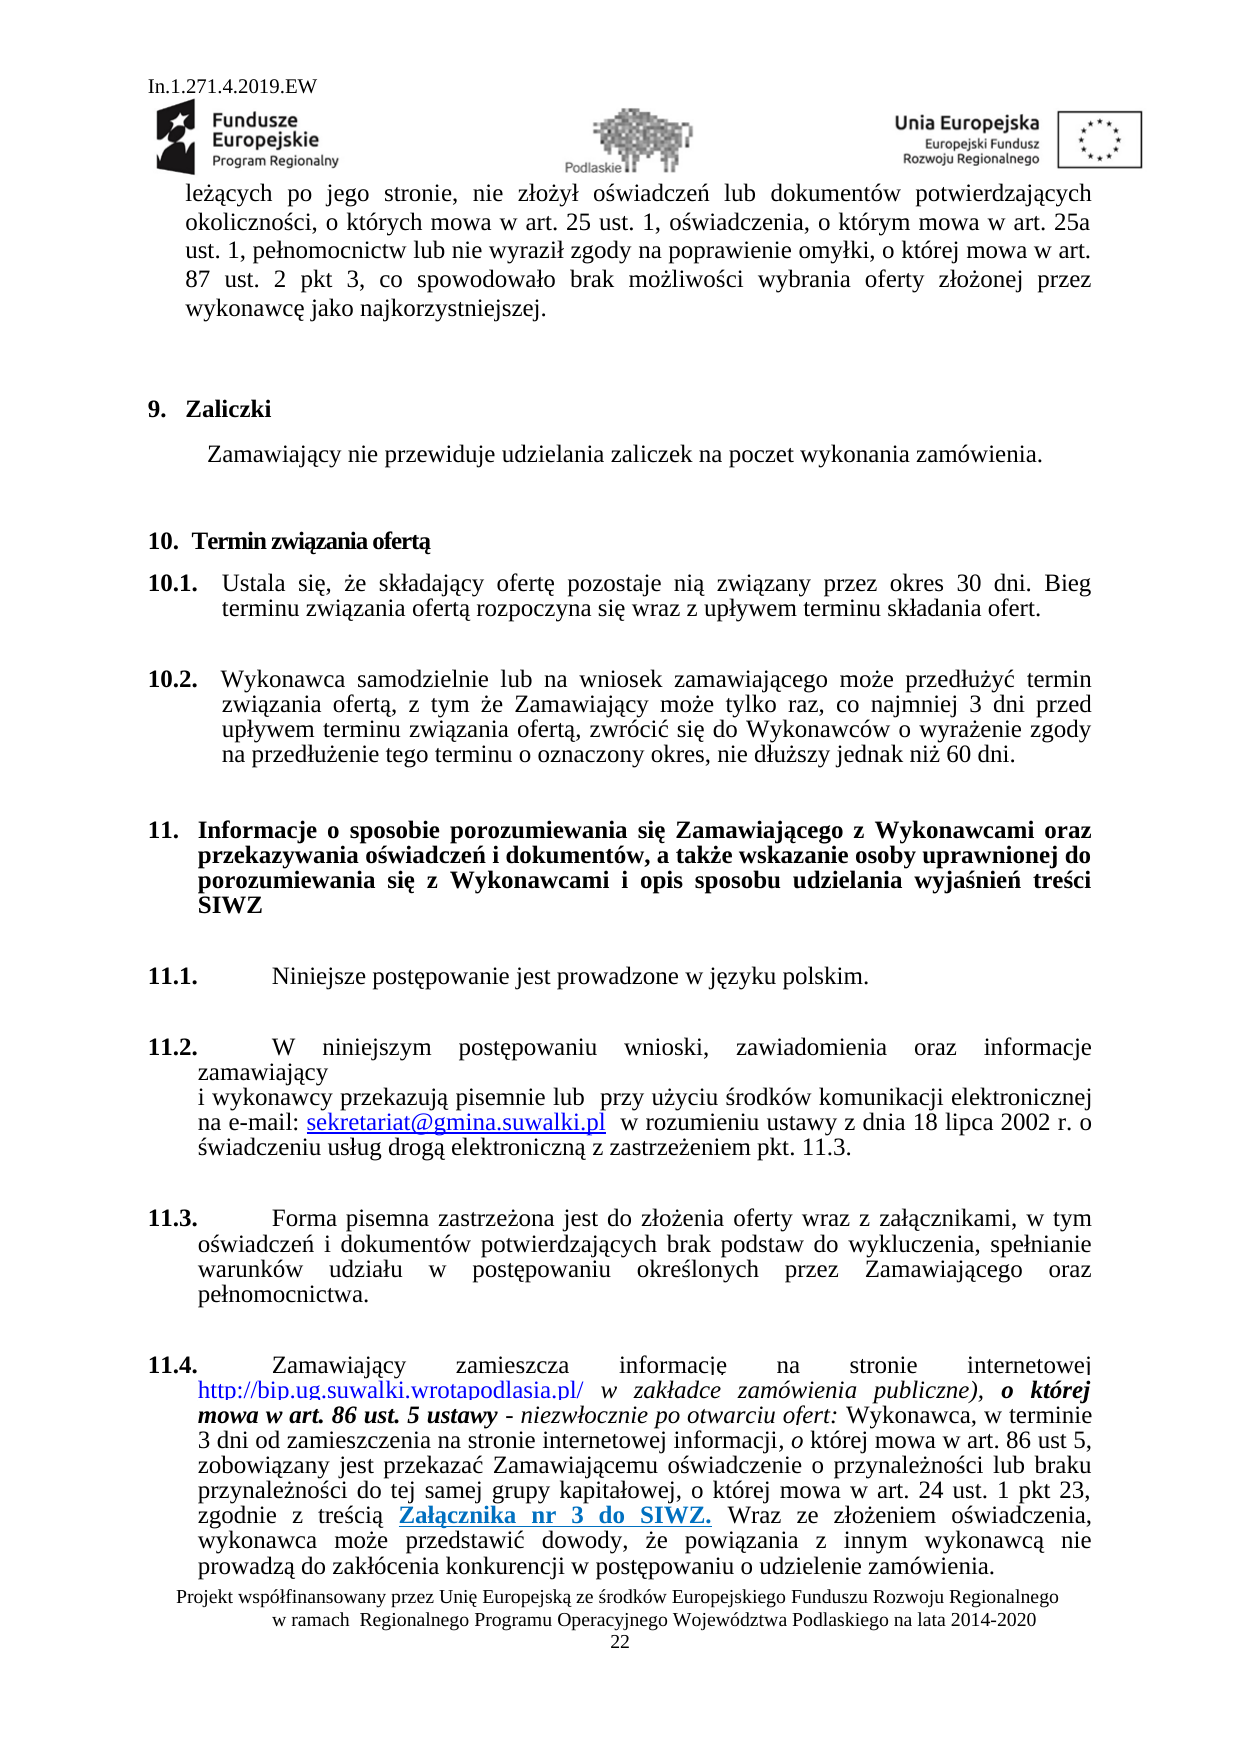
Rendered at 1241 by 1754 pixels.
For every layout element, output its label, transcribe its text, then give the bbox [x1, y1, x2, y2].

list Informacje o sposobie porozumiewania się Zamawiającego z Wykonawcami oraz przekazywania oświadczeń i dokumentów, a także wskazanie osoby uprawnionej do porozumiewania się z Wykonawcami i opis sposobu udzielania wyjaśnień treści SIWZ [148, 818, 1092, 918]
list Niniejsze postępowanie jest prowadzone w języku polskim. [148, 964, 1092, 989]
text leżących po jego stronie, nie złożył oświadczeń lub dokumentów potwierdzających okoliczności, o których mowa w art. 25 ust. 1, oświadczenia, o którym mowa w art. 25a ust. 1, pełnomocnictw lub nie wyraził zgody na poprawienie omyłki, o której mowa w art. 87 ust. 2 pkt 3, co spowodowało brak możliwości wybrania oferty złożonej przez wykonawcę jako najkorzystniejszej. [185, 178, 1092, 322]
list Termin związania ofertą [148, 527, 1092, 554]
list Ustala się, że składający ofertę pozostaje nią związany przez okres 30 dni. Bieg terminu związania ofertą rozpoczyna się wraz z upływem terminu składania ofert. [148, 571, 1092, 622]
list Zamawiający zamieszcza informację na stronie internetowej http://bip.ug.suwalki.wrotapodlasia.pl/ w zakładce zamówienia publiczne), o której mowa w art. 86 ust. 5 ustawy - niezwłocznie po otwarciu ofert: Wykonawca, w terminie 3 dni od zamieszczenia na stronie internetowej informacji, o której mowa w art. 86 ust 5, zobowiązany jest przekazać Zamawiającemu oświadczenie o przynależności lub braku przynależności do tej samej grupy kapitałowej, o której mowa w art. 24 ust. 1 pkt 23, zgodnie z treścią Załącznika nr 3 do SIWZ. Wraz ze złożeniem oświadczenia, wykonawca może przedstawić dowody, że powiązania z innym wykonawcą nie prowadzą do zakłócenia konkurencji w postępowaniu o udzielenie zamówienia. [148, 1353, 1092, 1579]
text Zamawiający nie przewiduje udzielania zaliczek na poczet wykonania zamówienia. [207, 444, 1092, 467]
list Wykonawca samodzielnie lub na wniosek zamawiającego może przedłużyć termin związania ofertą, z tym że Zamawiający może tylko raz, co najmniej 3 dni przed upływem terminu związania ofertą, zwrócić się do Wykonawców o wyrażenie zgody na przedłużenie tego terminu o oznaczony okres, nie dłuższy jednak niż 60 dni. [148, 667, 1092, 768]
list Zaliczki [148, 398, 1092, 423]
list Forma pisemna zastrzeżona jest do złożenia oferty wraz z załącznikami, w tym oświadczeń i dokumentów potwierdzających brak podstaw do wykluczenia, spełnianie warunków udziału w postępowaniu określonych przez Zamawiającego oraz pełnomocnictwa. [148, 1207, 1092, 1307]
list W niniejszym postępowaniu wnioski, zawiadomienia oraz informacje zamawiający i wykonawcy przekazują pisemnie lub przy użyciu środków komunikacji elektronicznej na e-mail: sekretariat@gmina.suwalki.pl w rozumieniu ustawy z dnia 18 lipca 2002 r. o świadczeniu usług drogą elektroniczną z zastrzeżeniem pkt. 11.3. [148, 1035, 1092, 1161]
